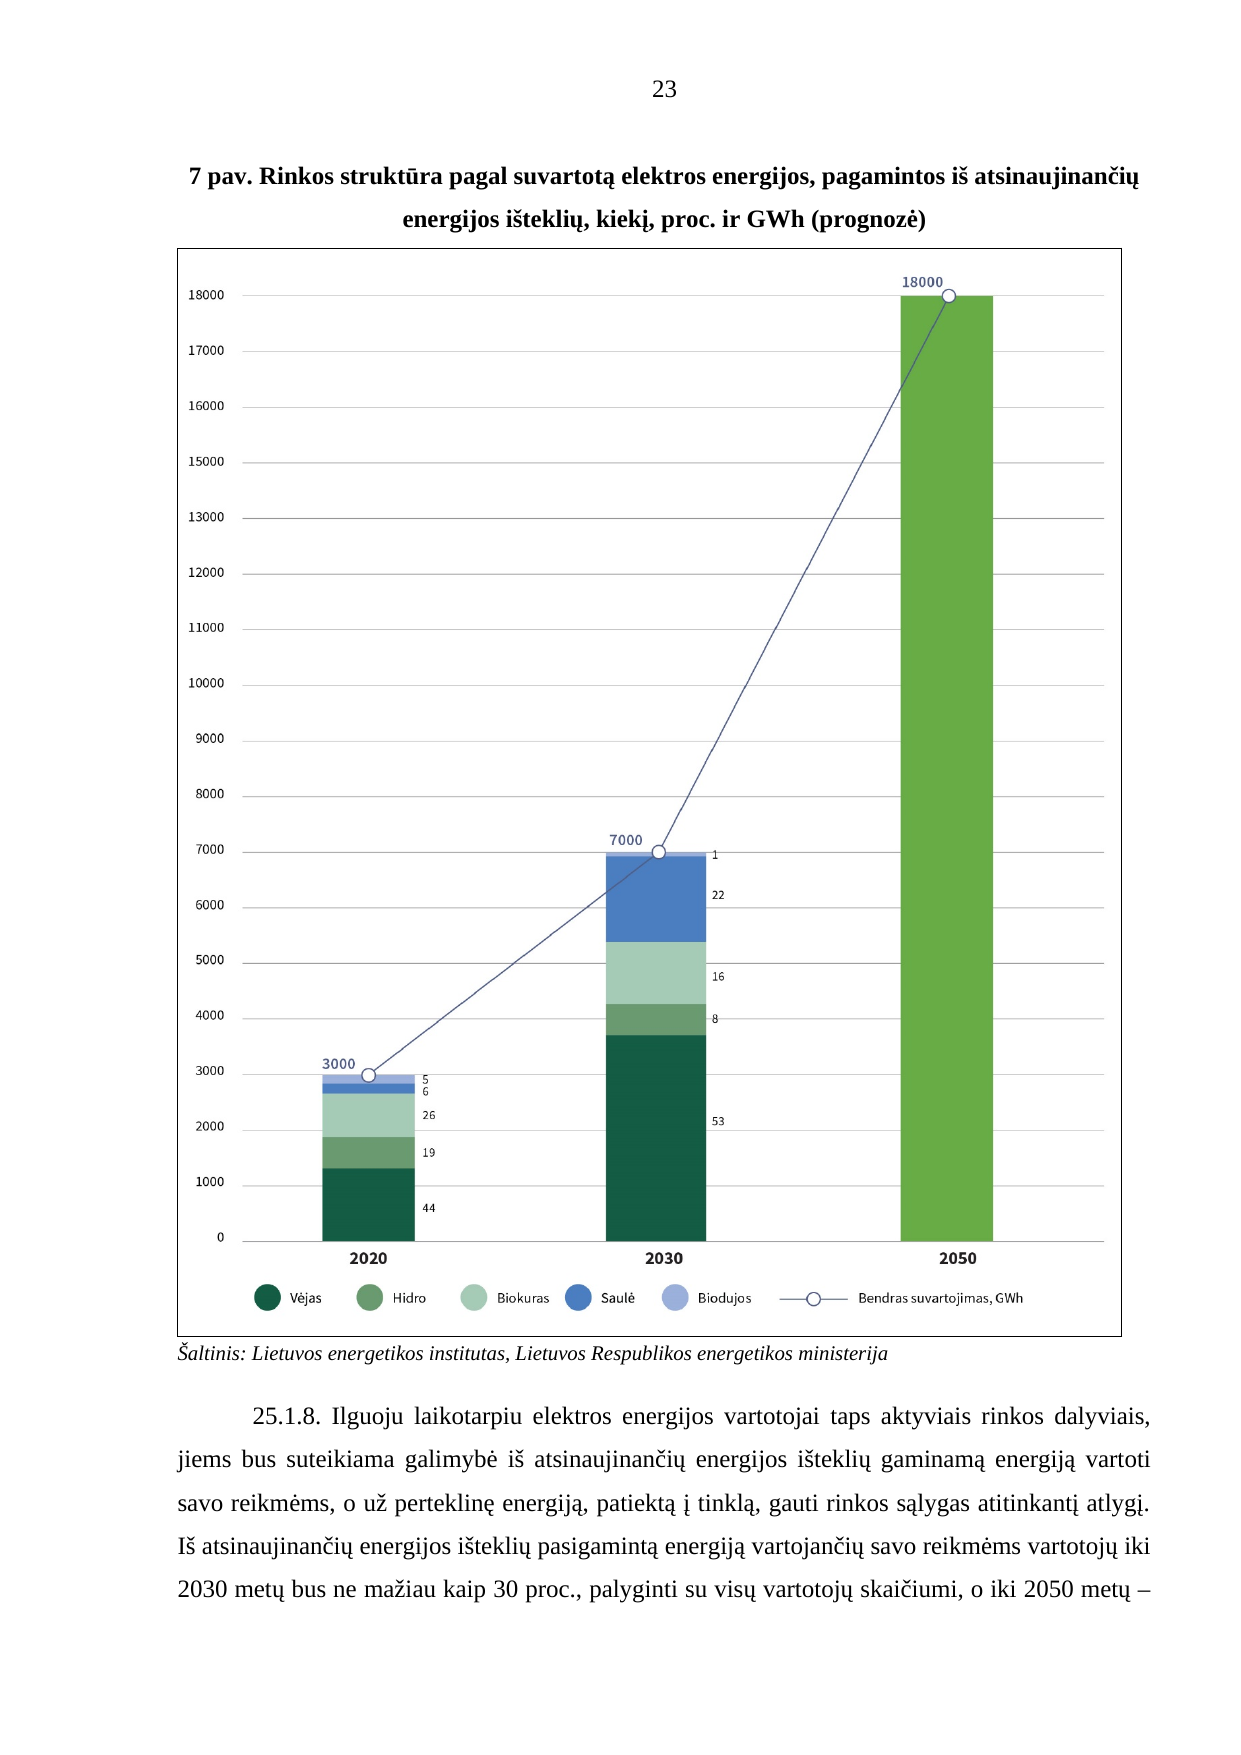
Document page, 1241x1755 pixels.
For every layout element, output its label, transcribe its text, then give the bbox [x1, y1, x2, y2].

text 7 pav. Rinkos struktūra pagal suvartotą elektros energijos, pagamintos iš atsinaujinančių energijos išteklių, kiekį, proc. ir GWh (prognozė) [177, 161, 1152, 233]
text 25.1.8. Ilguoju laikotarpiu elektros energijos vartotojai taps aktyviais rinkos dalyviais, jiems bus suteikiama galimybė iš atsinaujinančių energijos išteklių gaminamą energiją vartoti savo reikmėms, o už perteklinę energiją, patiektą į tinklą, gauti rinkos sąlygas atitinkantį atlygį. Iš atsinaujinančių energijos išteklių pasigamintą energiją vartojančių savo reikmėms vartotojų iki 2030 metų bus ne mažiau kaip 30 proc., palyginti su visų vartotojų skaičiumi, o iki 2050 metų – [177, 1401, 1152, 1603]
text Šaltinis: Lietuvos energetikos institutas, Lietuvos Respublikos energetikos ministerija [177, 1341, 1152, 1365]
